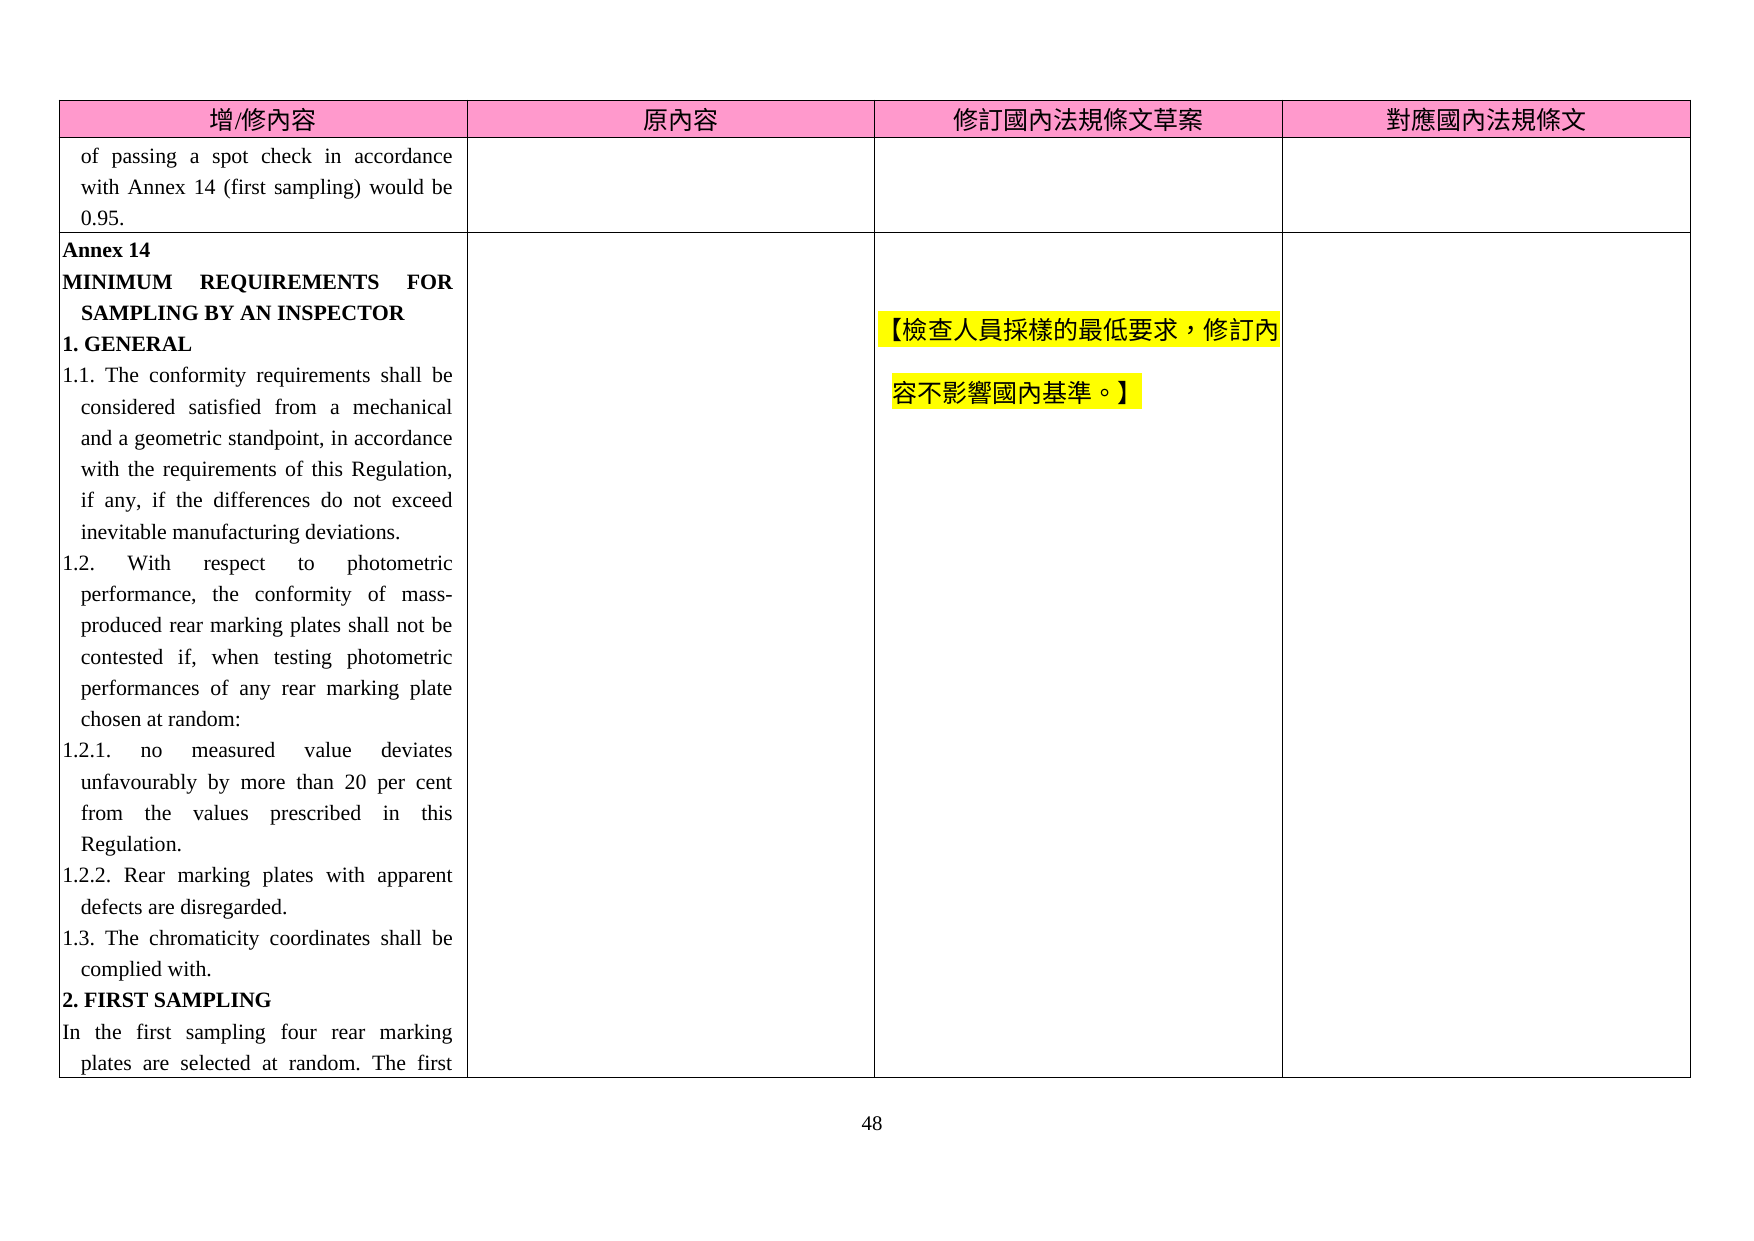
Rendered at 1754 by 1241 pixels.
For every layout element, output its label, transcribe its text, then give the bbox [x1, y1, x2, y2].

table_cell Annex 14 MINIMUM REQUIREMENTS FOR SAMPLING BY AN INSPECTOR 1. GENERAL 1.1. The conformity requirements shall be considered satisfied from a mechanical and a geometric standpoint, in accordance with the requirements of this Regulation, if any, if the differences do not exceed inevitable manufacturing deviations. 1.2. With respect to photometric performance, the conformity of mass-produced rear marking plates shall not be contested if, when testing photometric performances of any rear marking plate chosen at random: 1.2.1. no measured value deviates unfavourably by more than 20 per cent from the values prescribed in this Regulation. 1.2.2. Rear marking plates with apparent defects are disregarded. 1.3. The chromaticity coordinates shall be complied with. 2. FIRST SAMPLING In the first sampling four rear marking plates are selected at random. The first [60, 233, 467, 1077]
table_header 增/修內容 [60, 101, 467, 137]
table_cell 【檢查人員採樣的最低要求，修訂內容不影響國內基準。】 [875, 233, 1282, 1077]
table_cell [468, 138, 874, 232]
table_cell [1283, 233, 1690, 1077]
table_header 對應國內法規條文 [1283, 101, 1690, 137]
table_header 修訂國內法規條文草案 [875, 101, 1282, 137]
table_cell of passing a spot check in accordance with Annex 14 (first sampling) would be 0.95. [60, 138, 467, 232]
table_cell [468, 233, 874, 1077]
table_cell [875, 138, 1282, 232]
table_cell [1283, 138, 1690, 232]
table_header 原內容 [468, 101, 874, 137]
